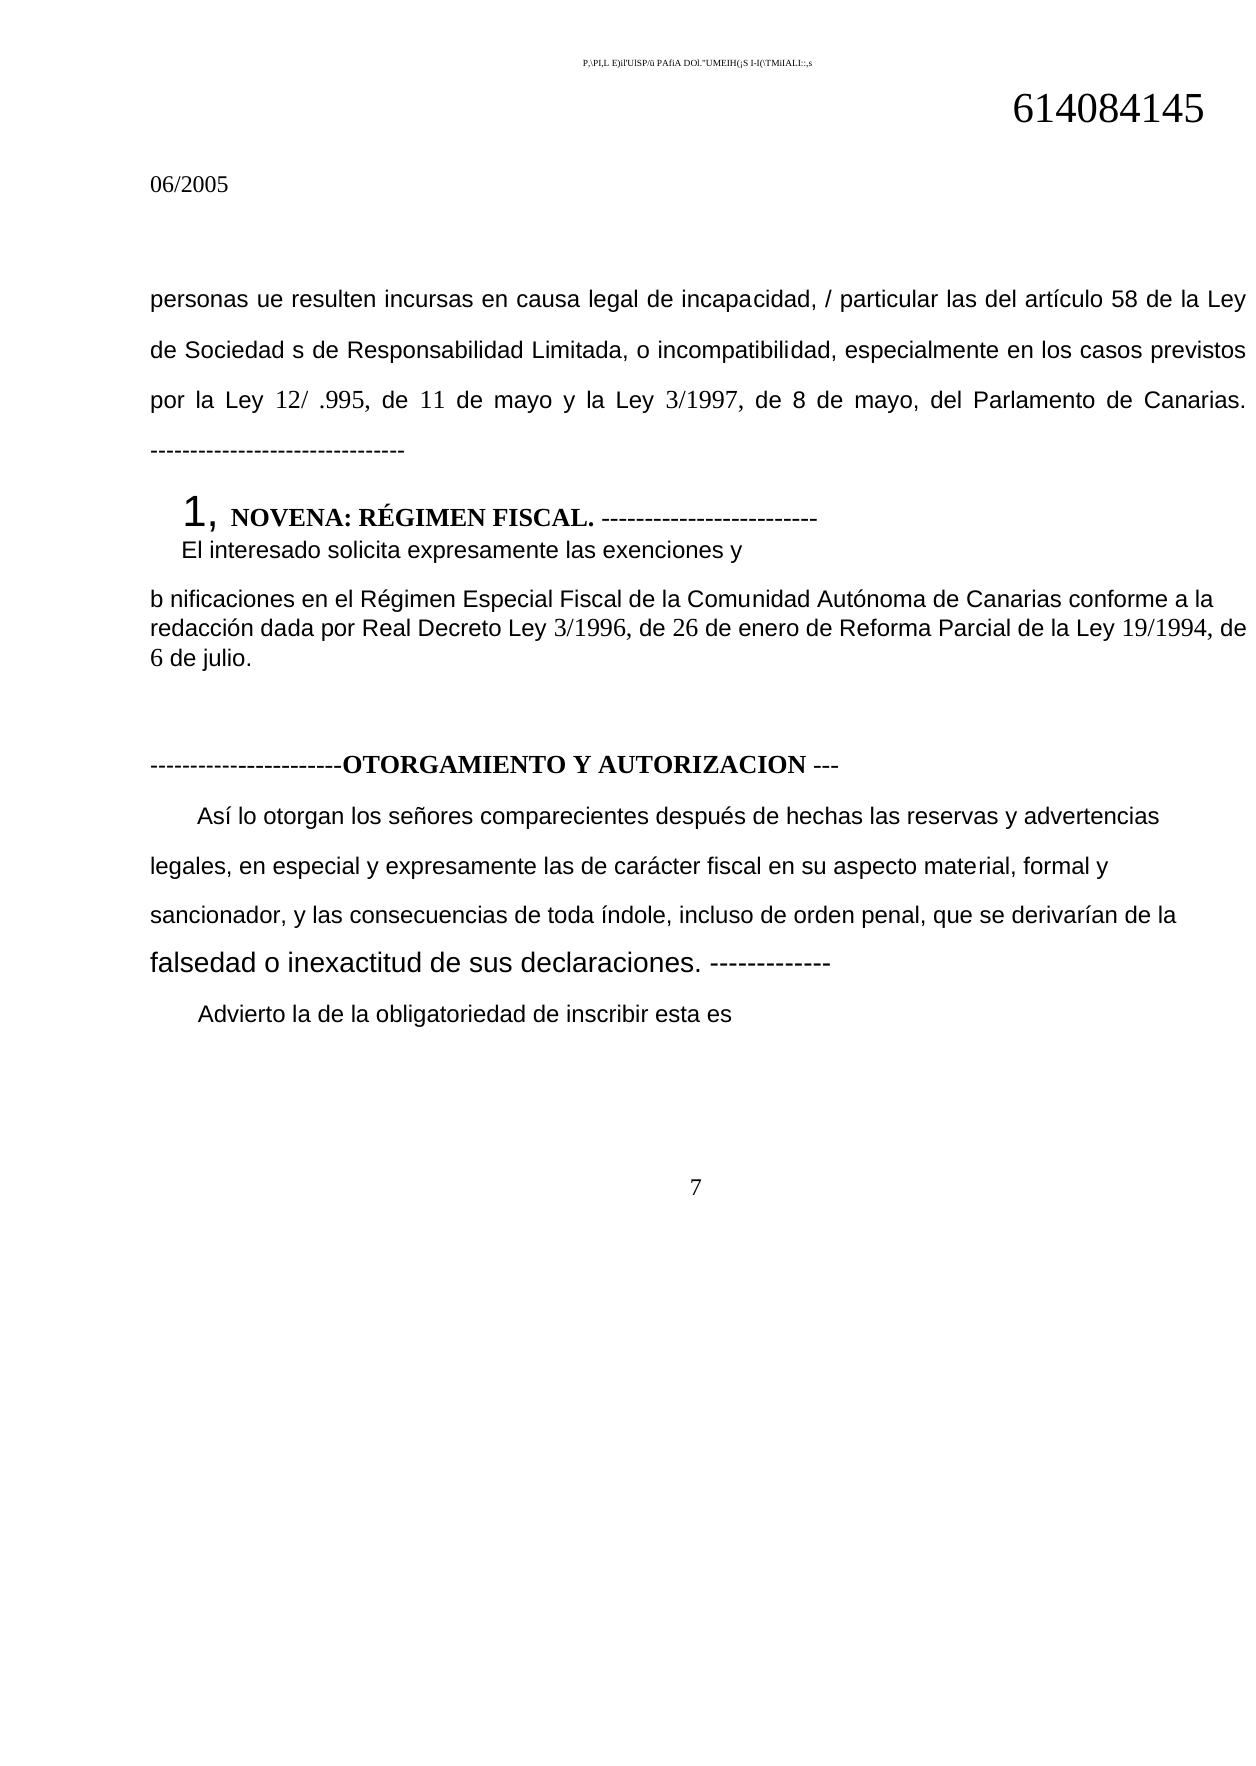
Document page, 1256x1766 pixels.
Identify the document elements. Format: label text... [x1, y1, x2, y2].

text 7 [150, 1173, 1247, 1201]
text 1, NOVENA: RÉGIMEN FISCAL. -------------------------­ [182, 485, 1247, 536]
text Advierto la de la obligatoriedad de inscribir esta es­ [150, 1000, 1247, 1028]
text 614084145 [1012, 82, 1247, 131]
text P,\PI,L E)il'UlSP/ü PAfiA DOl."UMEIH(¡S I-I(\TMiIALI::,s [150, 58, 1247, 69]
text b nificaciones en el Régimen Especial Fiscal de la Comu­nidad Autónoma de Canarias conforme a la redacción da­da por Real Decreto Ley 3/1996, de 26 de enero de Re­forma Parcial de la Ley 19/1994, de 6 de julio. [150, 584, 1247, 672]
text Así lo otorgan los señores comparecientes después de hechas las reservas y advertencias legales, en especial y expresamente las de carácter fiscal en su aspecto mate­rial, formal y sancionador, y las consecuencias de toda índole, incluso de orden penal, que se derivarían de la falsedad o inexactitud de sus declaraciones. -------------­ [150, 779, 1247, 979]
text 06/2005 [150, 170, 1247, 198]
text -----------­------------OTORGAMIENTO Y AUTORIZACION ---­ [150, 730, 1247, 779]
text El interesado solicita expresamente las exenciones y [181, 536, 1247, 563]
text personas ue resulten incursas en causa legal de incapa­cidad, / particular las del artículo 58 de la Ley de So­ciedad s de Responsabilidad Limitada, o incompatibili­dad, especialmente en los casos previstos por la Ley 12/ .995, de 11 de mayo y la Ley 3/1997, de 8 de mayo, del Parlamento de Canarias. --------------------------------­ [150, 263, 1247, 464]
